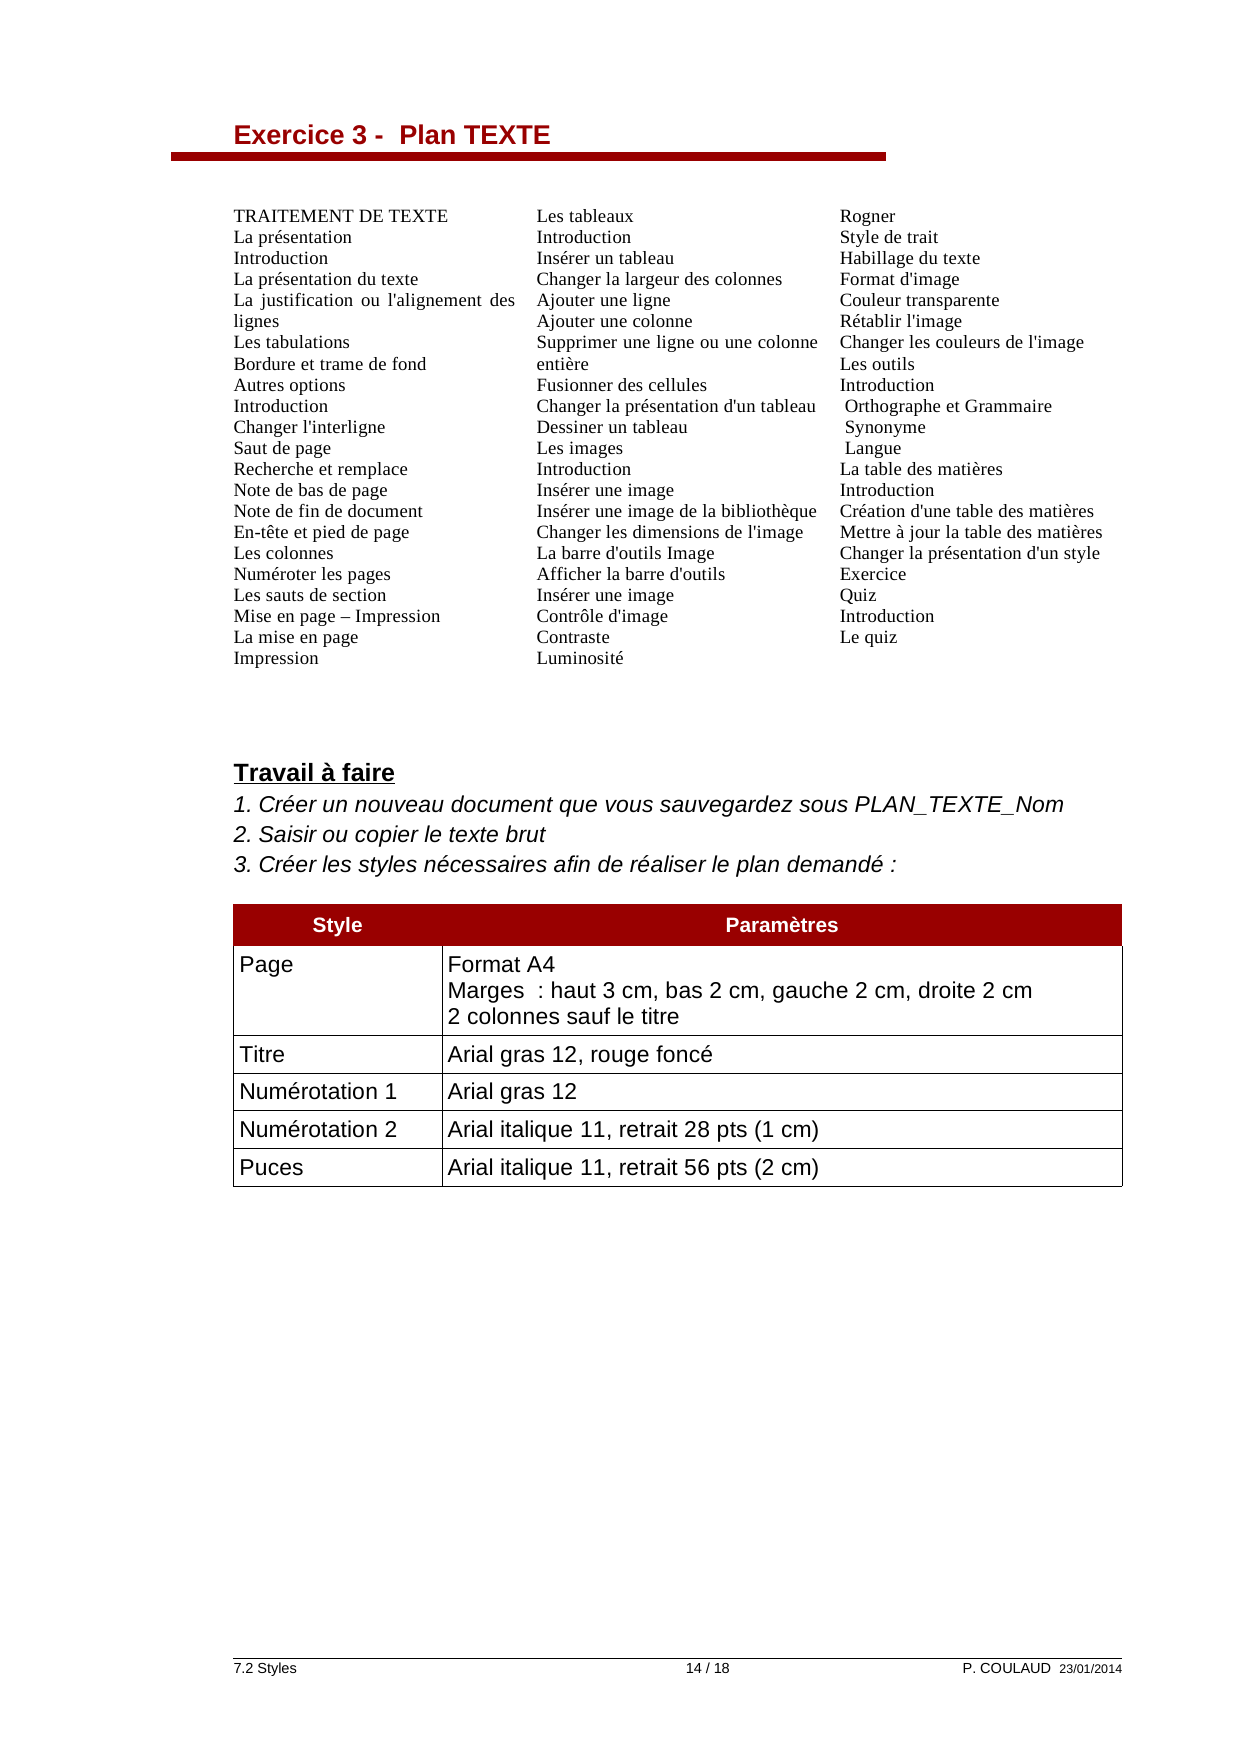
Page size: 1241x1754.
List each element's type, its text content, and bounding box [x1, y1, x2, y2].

text Habillage du texte [839, 248, 1122, 269]
text Impression [233, 647, 516, 668]
text Création d'une table des matières [839, 500, 1122, 521]
subtitle Plan TEXTE [171, 117, 886, 152]
text Ajouter une ligne [536, 290, 819, 311]
text Insérer une image de la bibliothèque [536, 500, 819, 521]
text Recherche et remplace [233, 458, 516, 479]
list Créer un nouveau document que vous sauvegardez sous PLAN_TEXTE_Nom [233, 791, 1122, 817]
text Contraste [536, 626, 819, 647]
text Introduction [536, 458, 819, 479]
subtitle Travail à faire [233, 759, 1122, 787]
table_cell Arial gras 12, rouge foncé [443, 1036, 1122, 1073]
text Les colonnes [233, 542, 516, 563]
text La mise en page [233, 626, 516, 647]
text Introduction [839, 374, 1122, 395]
text Changer la présentation d'un tableau [536, 395, 819, 416]
table_cell Arial italique 11, retrait 56 pts (2 cm) [443, 1149, 1122, 1186]
table_cell Format A4 Marges : haut 3 cm, bas 2 cm, gauche 2 cm, droite 2 cm 2 colonnes sauf le titre [443, 946, 1122, 1035]
text Autres options [233, 374, 516, 395]
table_cell Puces [234, 1149, 442, 1186]
text Introduction [233, 248, 516, 269]
text Langue [839, 437, 1122, 458]
text Contrôle d'image [536, 605, 819, 626]
table_cell Numérotation 1 [234, 1074, 442, 1110]
text Format d'image [839, 269, 1122, 290]
text La barre d'outils Image [536, 542, 819, 563]
text Insérer une image [536, 479, 819, 500]
text Les images [536, 437, 819, 458]
text Synonyme [839, 416, 1122, 437]
text Introduction [233, 395, 516, 416]
text Supprimer une ligne ou une colonne entière [536, 332, 819, 374]
text Changer la présentation d'un style [839, 542, 1122, 563]
text TRAITEMENT DE TEXTE [233, 206, 516, 227]
text Les tableaux [536, 206, 819, 227]
table_cell Arial gras 12 [443, 1074, 1122, 1110]
text Les outils [839, 353, 1122, 374]
table_cell Titre [234, 1036, 442, 1073]
list Saisir ou copier le texte brut [233, 822, 1122, 848]
text Dessiner un tableau [536, 416, 819, 437]
text Introduction [536, 227, 819, 248]
text Note de bas de page [233, 479, 516, 500]
list Créer les styles nécessaires afin de réaliser le plan demandé : [233, 852, 1122, 904]
text Insérer un tableau [536, 248, 819, 269]
text Luminosité [536, 647, 819, 668]
text Le quiz [839, 626, 1122, 647]
text Note de fin de document [233, 500, 516, 521]
text Introduction [839, 605, 1122, 626]
text Rétablir l'image [839, 311, 1122, 332]
text Orthographe et Grammaire [839, 395, 1122, 416]
text Couleur transparente [839, 290, 1122, 311]
text Insérer une image [536, 584, 819, 605]
text Les sauts de section [233, 584, 516, 605]
text Introduction [839, 479, 1122, 500]
text Changer l'interligne [233, 416, 516, 437]
text La justification ou l'alignement des lignes [233, 290, 516, 332]
text Quiz [839, 584, 1122, 605]
text Rogner [839, 206, 1122, 227]
text Saut de page [233, 437, 516, 458]
text La présentation [233, 227, 516, 248]
text Afficher la barre d'outils [536, 563, 819, 584]
text Changer les dimensions de l'image [536, 521, 819, 542]
text Numéroter les pages [233, 563, 516, 584]
text Ajouter une colonne [536, 311, 819, 332]
text Changer les couleurs de l'image [839, 332, 1122, 353]
text Style de trait [839, 227, 1122, 248]
text Exercice [839, 563, 1122, 584]
text Bordure et trame de fond [233, 353, 516, 374]
text Fusionner des cellules [536, 374, 819, 395]
text Changer la largeur des colonnes [536, 269, 819, 290]
table_cell Arial italique 11, retrait 28 pts (1 cm) [443, 1111, 1122, 1148]
text La table des matières [839, 458, 1122, 479]
table_cell Page [234, 946, 442, 1035]
text La présentation du texte [233, 269, 516, 290]
text Les tabulations [233, 332, 516, 353]
text En-tête et pied de page [233, 521, 516, 542]
text Mettre à jour la table des matières [839, 521, 1122, 542]
table_cell Numérotation 2 [234, 1111, 442, 1148]
text Mise en page – Impression [233, 605, 516, 626]
